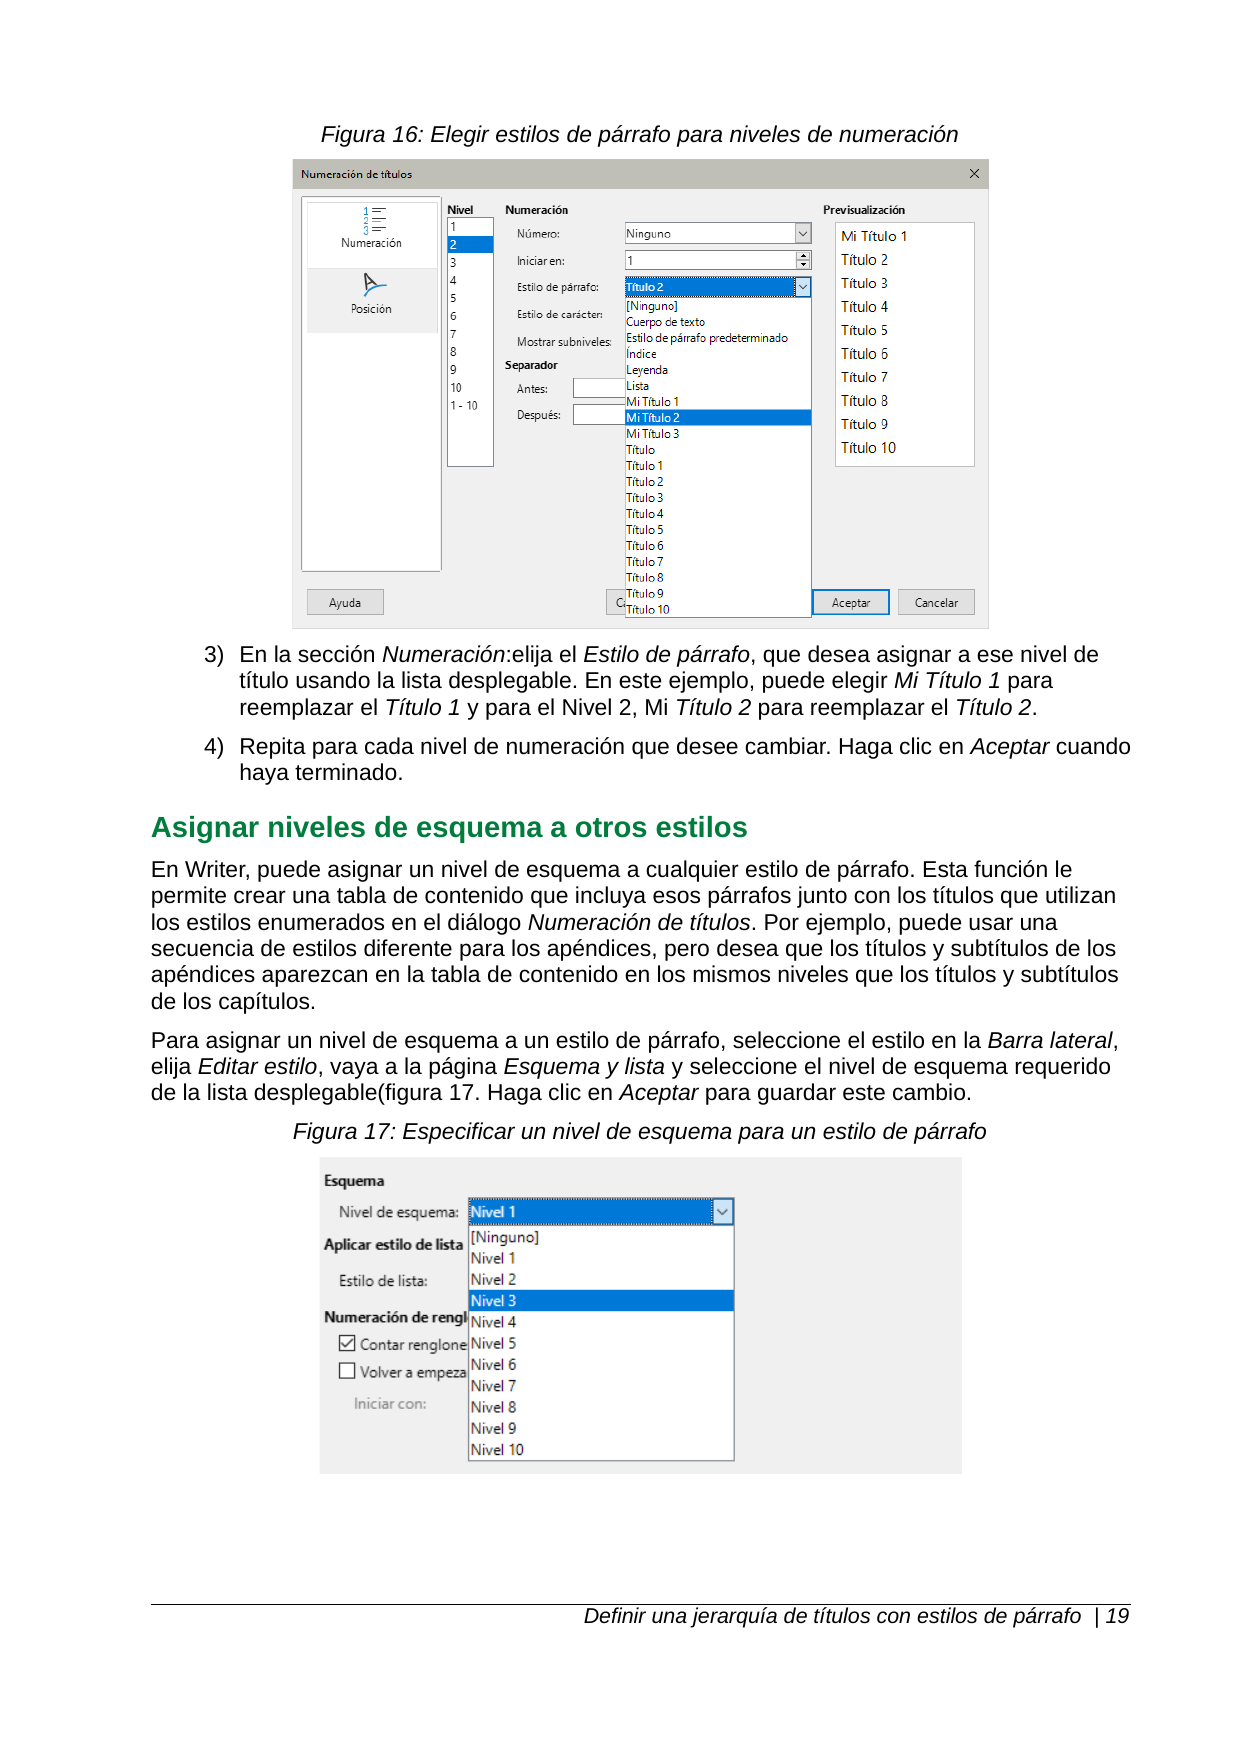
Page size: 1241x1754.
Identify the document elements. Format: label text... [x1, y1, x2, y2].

list En la sección Numeración:elija el Estilo de párrafo, que desea asignar a ese nivel de título usando la lista desplegable. En este ejemplo, puede elegir Mi Título 1 para reemplazar el Título 1 y para el Nivel 2, Mi Título 2 para reemplazar el Título 2. [224, 641, 1131, 720]
list En Writer, puede asignar un nivel de esquema a cualquier estilo de párrafo. Esta función le permite crear una tabla de contenido que incluya esos párrafos junto con los títulos que utilizan los estilos enumerados en el diálogo Numeración de títulos. Por ejemplo, puede usar una secuencia de estilos diferente para los apéndices, pero desea que los títulos y subtítulos de los apéndices aparezcan en la tabla de contenido en los mismos niveles que los títulos y subtítulos de los capítulos. [151, 856, 1131, 1014]
picture [319, 1157, 963, 1474]
text Figura 17: Especificar un nivel de esquema para un estilo de párrafo [292, 1118, 989, 1144]
subtitle Asignar niveles de esquema a otros estilos [151, 810, 1131, 844]
text Para asignar un nivel de esquema a un estilo de párrafo, seleccione el estilo en la Barra lateral, elija Editar estilo, vaya a la página Esquema y lista y seleccione el nivel de esquema requerido de la lista desplegable(figura 17. Haga clic en Aceptar para guardar este cambio. [151, 1027, 1131, 1106]
picture [292, 159, 989, 629]
text Figura 16: Elegir estilos de párrafo para niveles de numeración [293, 121, 989, 147]
list Repita para cada nivel de numeración que desee cambiar. Haga clic en Aceptar cuando haya terminado. [224, 733, 1131, 785]
